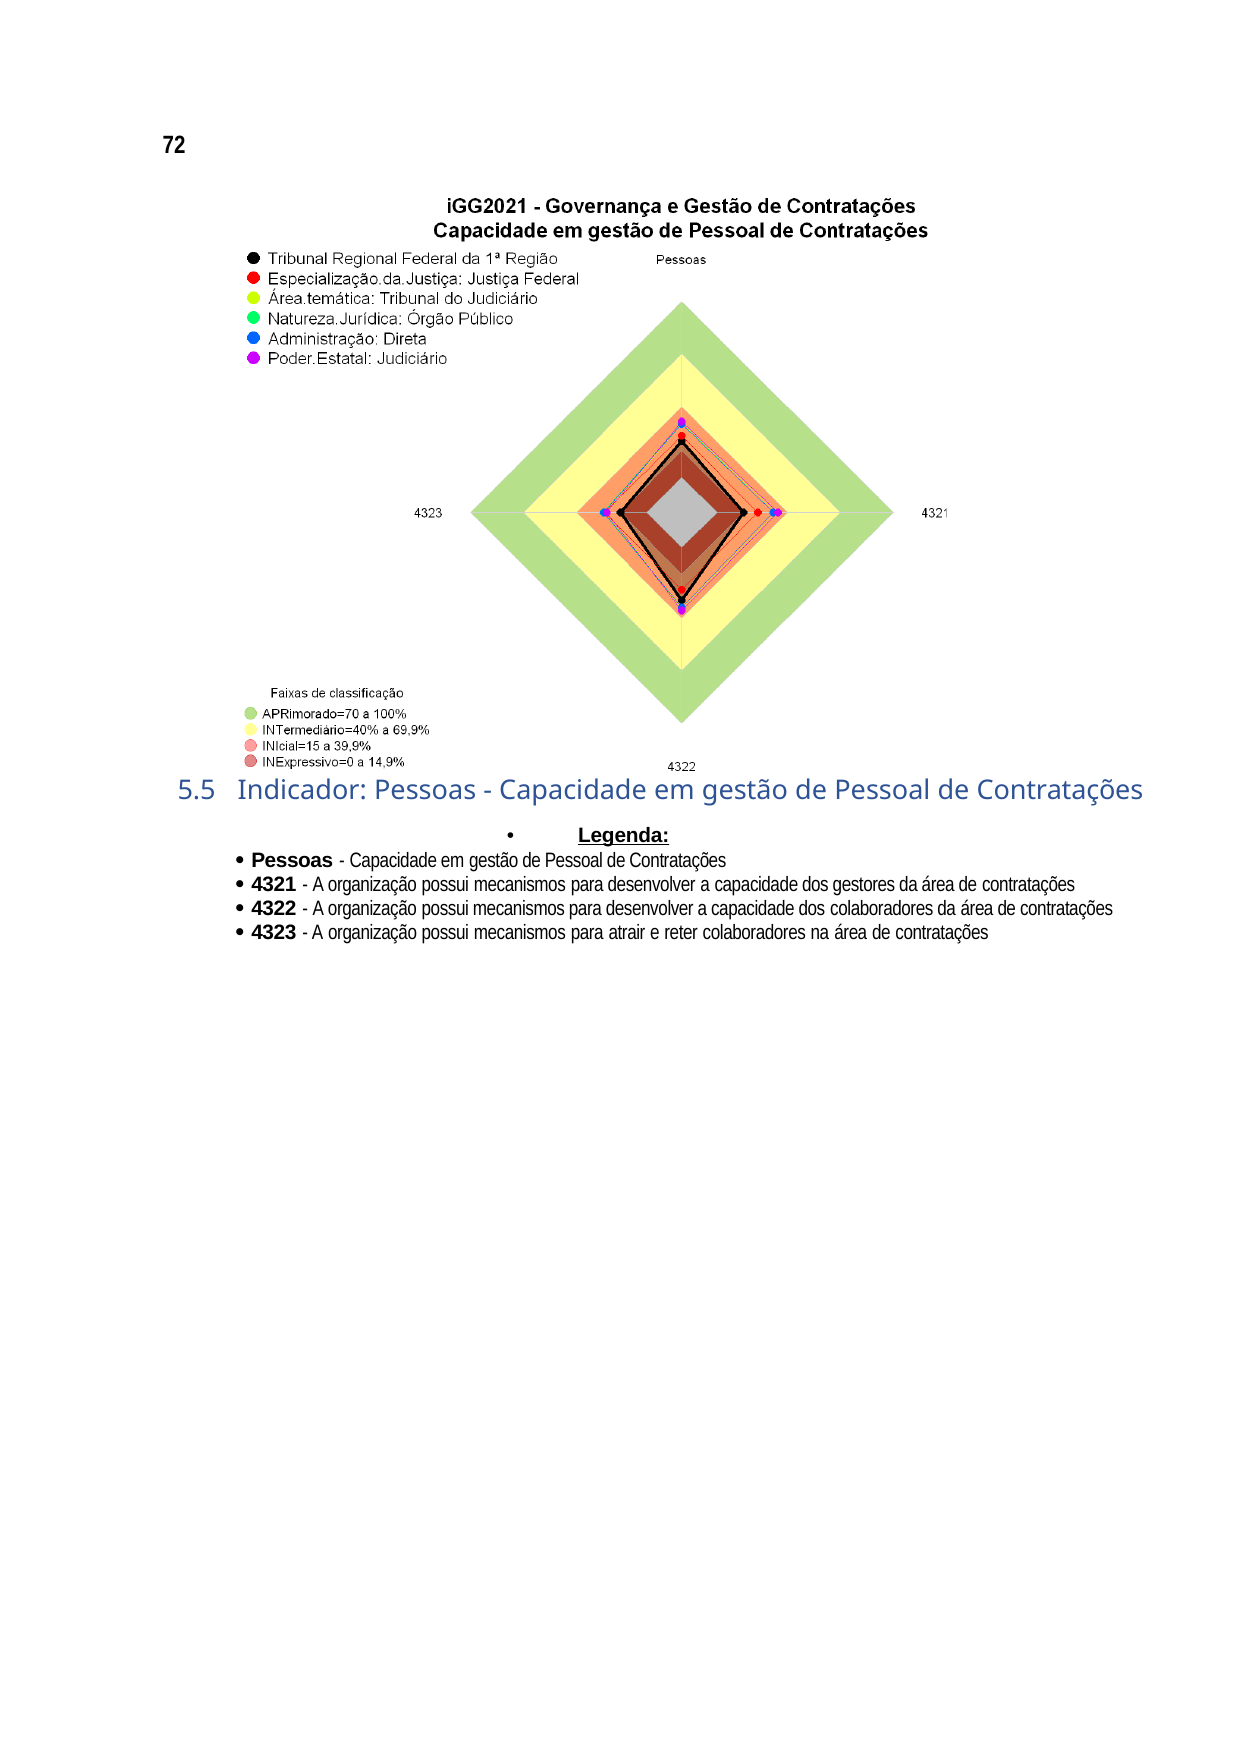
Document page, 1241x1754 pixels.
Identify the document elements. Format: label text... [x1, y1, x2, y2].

list 4322 - A organização possui mecanismos para desenvolver a capacidade dos colaboradores da área de contratações [236, 896, 1196, 920]
list 4323 - A organização possui mecanismos para atrair e reter colaboradores na área de contratações [236, 920, 1196, 944]
list 4321 - A organização possui mecanismos para desenvolver a capacidade dos gestores da área de contratações [236, 872, 1196, 896]
picture [244, 198, 947, 771]
subtitle Legenda: [507, 823, 1196, 847]
list Pessoas - Capacidade em gestão de Pessoal de Contratações [236, 847, 1196, 872]
subtitle Indicador: Pessoas - Capacidade em gestão de Pessoal de Contratações [177, 163, 1196, 808]
